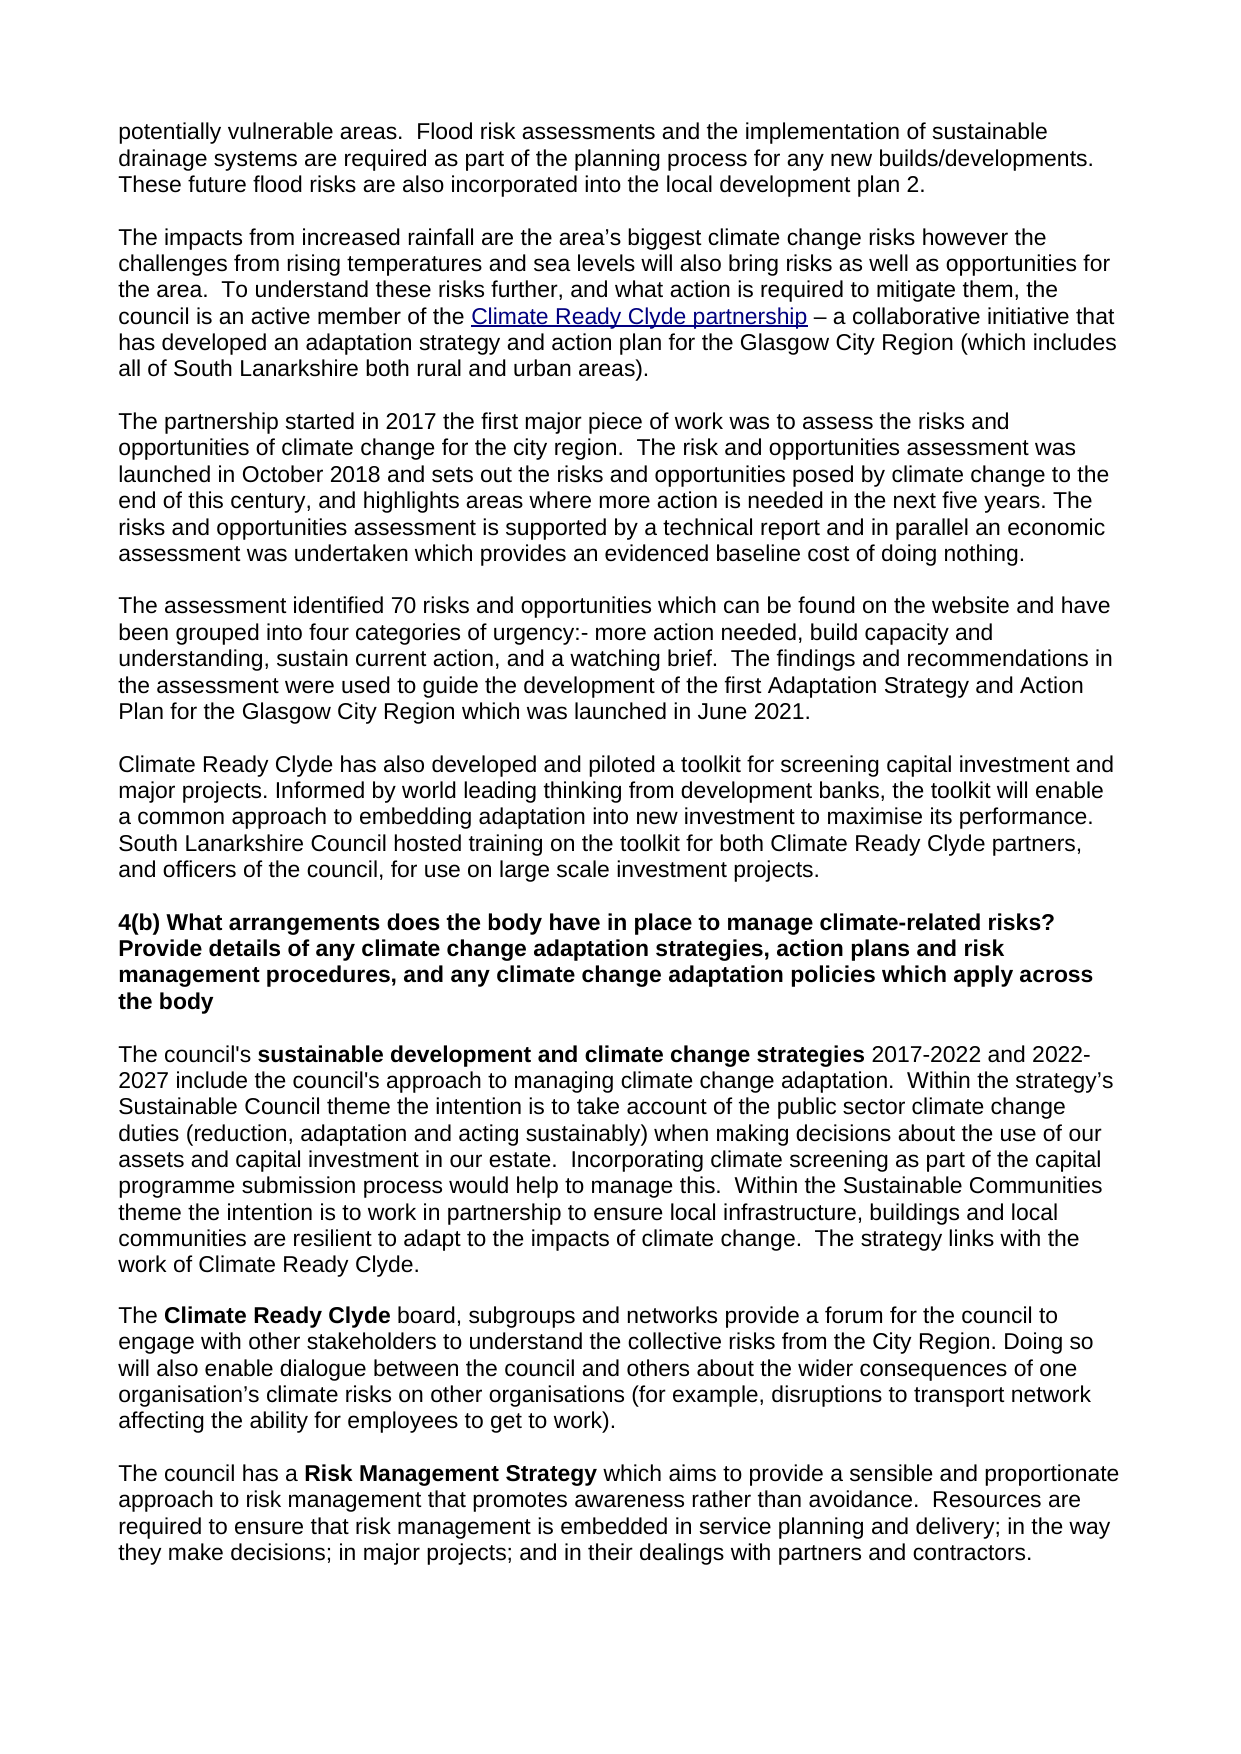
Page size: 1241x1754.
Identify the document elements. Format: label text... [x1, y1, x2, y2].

text potentially vulnerable areas. Flood risk assessments and the implementation of sustainable drainage systems are required as part of the planning process for any new builds/developments. These future flood risks are also incorporated into the local development plan 2. [118, 118, 1122, 197]
text Climate Ready Clyde has also developed and piloted a toolkit for screening capital investment and major projects. Informed by world leading thinking from development banks, the toolkit will enable a common approach to embedding adaptation into new investment to maximise its performance. South Lanarkshire Council hosted training on the toolkit for both Climate Ready Clyde partners, and officers of the council, for use on large scale investment projects. [118, 751, 1122, 882]
text The council has a Risk Management Strategy which aims to provide a sensible and proportionate approach to risk management that promotes awareness rather than avoidance. Resources are required to ensure that risk management is embedded in service planning and delivery; in the way they make decisions; in major projects; and in their dealings with partners and contractors. [118, 1433, 1122, 1589]
text 4(b) What arrangements does the body have in place to manage climate-related risks? Provide details of any climate change adaptation strategies, action plans and risk management procedures, and any climate change adaptation policies which apply across the body [118, 909, 1122, 1014]
text The assessment identified 70 risks and opportunities which can be found on the website and have been grouped into four categories of urgency:- more action needed, build capacity and understanding, sustain current action, and a watching brief. The findings and recommendations in the assessment were used to guide the development of the first Adaptation Strategy and Action Plan for the Glasgow City Region which was launched in June 2021. [118, 592, 1122, 724]
text The Climate Ready Clyde board, subgroups and networks provide a forum for the council to engage with other stakeholders to understand the collective risks from the City Region. Doing so will also enable dialogue between the council and others about the wider consequences of one organisation’s climate risks on other organisations (for example, disruptions to transport network affecting the ability for employees to get to work). [118, 1302, 1122, 1433]
text The council's sustainable development and climate change strategies 2017-2022 and 2022-2027 include the council's approach to managing climate change adaptation. Within the strategy’s Sustainable Council theme the intention is to take account of the public sector climate change duties (reduction, adaptation and acting sustainably) when making decisions about the use of our assets and capital investment in our estate. Incorporating climate screening as part of the capital programme submission process would help to manage this. Within the Sustainable Communities theme the intention is to work in partnership to ensure local infrastructure, buildings and local communities are resilient to adapt to the impacts of climate change. The strategy links with the work of Climate Ready Clyde. [118, 1041, 1122, 1302]
text The impacts from increased rainfall are the area’s biggest climate change risks however the challenges from rising temperatures and sea levels will also bring risks as well as opportunities for the area. To understand these risks further, and what action is required to mitigate them, the council is an active member of the Climate Ready Clyde partnership – a collaborative initiative that has developed an adaptation strategy and action plan for the Glasgow City Region (which includes all of South Lanarkshire both rural and urban areas). [118, 223, 1122, 382]
text The partnership started in 2017 the first major piece of work was to assess the risks and opportunities of climate change for the city region. The risk and opportunities assessment was launched in October 2018 and sets out the risks and opportunities posed by climate change to the end of this century, and highlights areas where more action is needed in the next five years. The risks and opportunities assessment is supported by a technical report and in parallel an economic assessment was undertaken which provides an evidenced baseline cost of doing nothing. [118, 408, 1122, 566]
